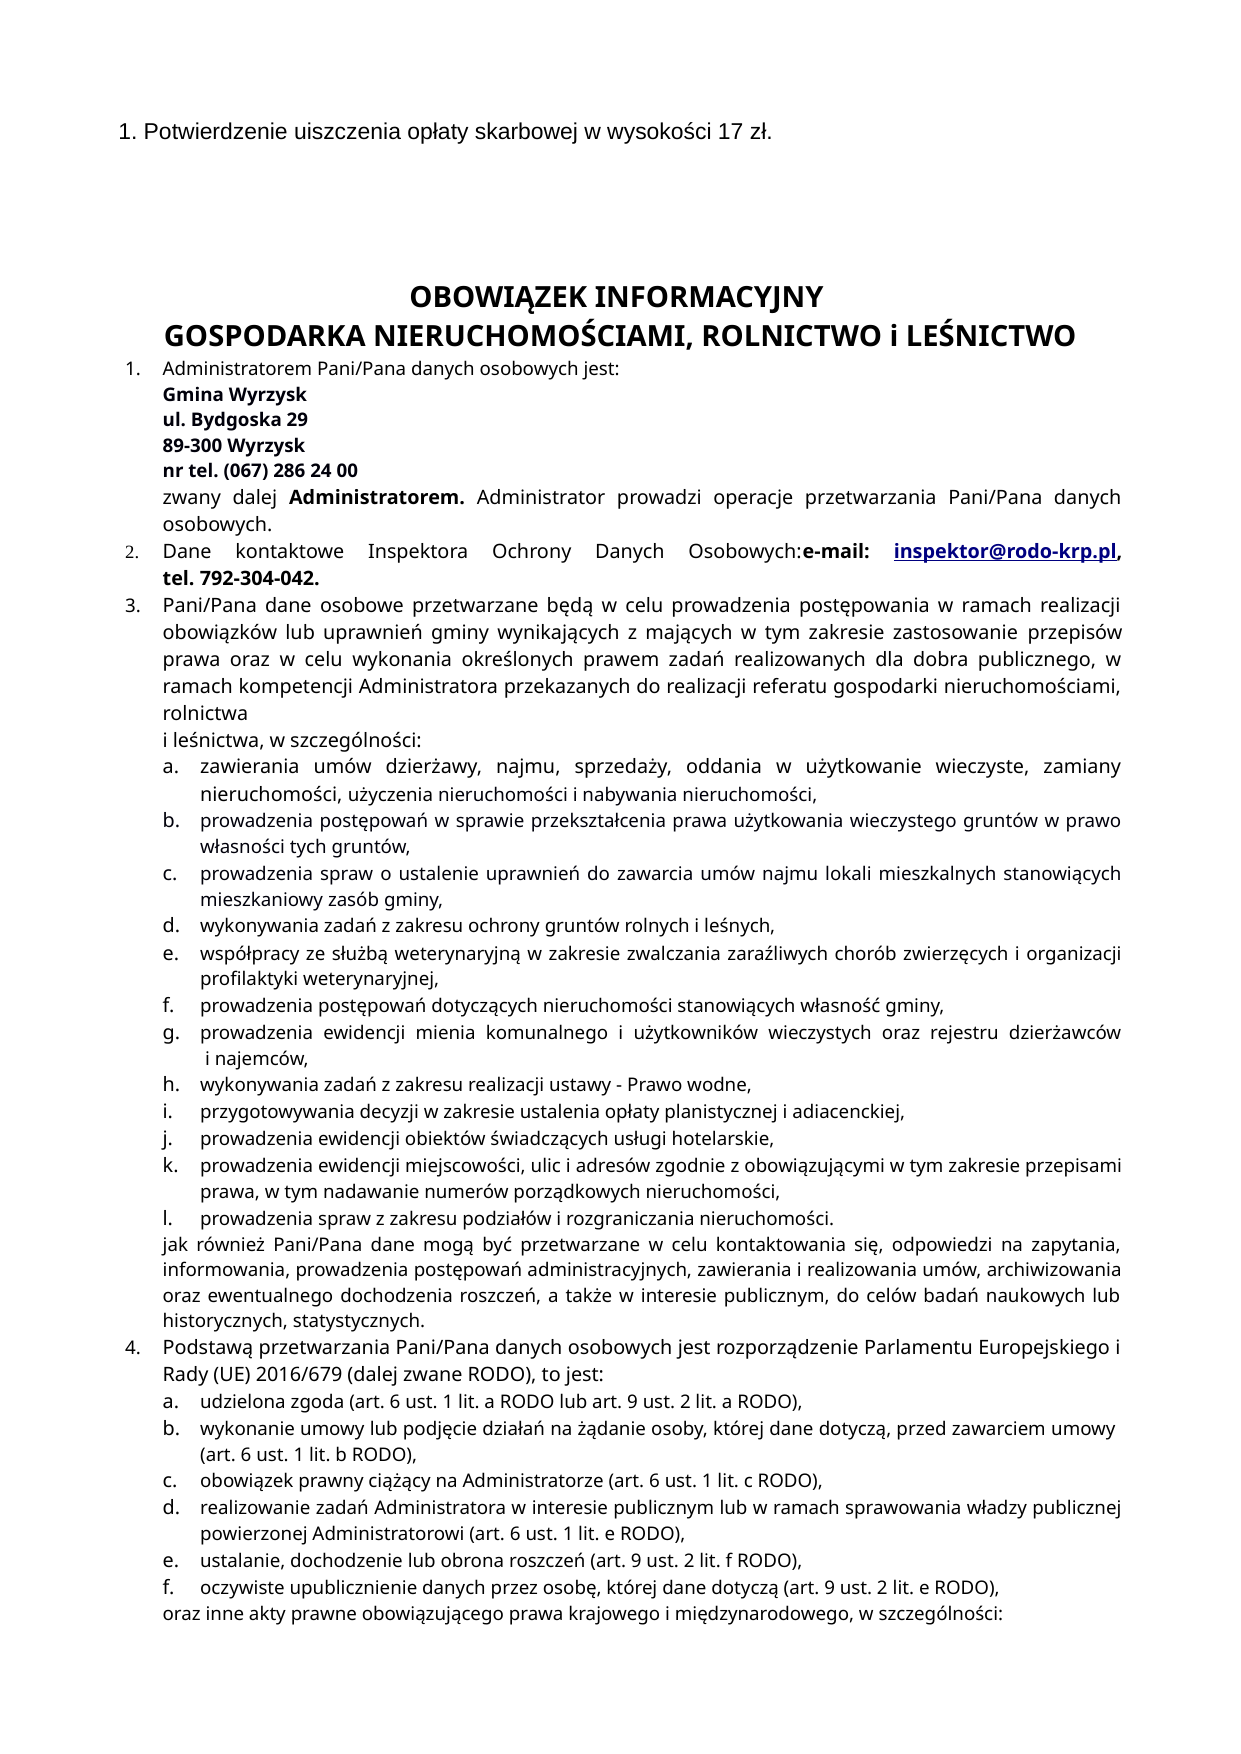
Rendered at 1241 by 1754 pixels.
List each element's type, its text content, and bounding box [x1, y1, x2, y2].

list prowadzenia ewidencji miejscowości, ulic i adresów zgodnie z obowiązującymi w tym zakresie przepisami prawa, w tym nadawanie numerów porządkowych nieruchomości, [162, 1152, 1122, 1204]
list oraz inne akty prawne obowiązującego prawa krajowego i międzynarodowego, w szczególności: [162, 1600, 1122, 1626]
text jak również Pani/Pana dane mogą być przetwarzane w celu kontaktowania się, odpowiedzi na zapytania, informowania, prowadzenia postępowań administracyjnych, zawierania i realizowania umów, archiwizowania oraz ewentualnego dochodzenia roszczeń, a także w interesie publicznym, do celów badań naukowych lub historycznych, statystycznych. [162, 1231, 1122, 1333]
text Gmina Wyrzysk [162, 381, 1122, 406]
text ul. Bydgoska 29 [162, 406, 1122, 432]
list realizowanie zadań Administratora w interesie publicznym lub w ramach sprawowania władzy publicznej powierzonej Administratorowi (art. 6 ust. 1 lit. e RODO), [162, 1494, 1122, 1546]
list prowadzenia spraw o ustalenie uprawnień do zawarcia umów najmu lokali mieszkalnych stanowiących mieszkaniowy zasób gminy, [162, 859, 1122, 912]
list Podstawą przetwarzania Pani/Pana danych osobowych jest rozporządzenie Parlamentu Europejskiego i Rady (UE) 2016/679 (dalej zwane RODO), to jest: [125, 1333, 1122, 1387]
text 1. Potwierdzenie uiszczenia opłaty skarbowej w wysokości 17 zł. [118, 118, 1122, 144]
list udzielona zgoda (art. 6 ust. 1 lit. a RODO lub art. 9 ust. 2 lit. a RODO), [162, 1387, 1122, 1414]
list wykonywania zadań z zakresu realizacji ustawy - Prawo wodne, [162, 1071, 1122, 1098]
list prowadzenia ewidencji mienia komunalnego i użytkowników wieczystych oraz rejestru dzierżawców i najemców, [162, 1018, 1122, 1071]
list prowadzenia postępowań dotyczących nieruchomości stanowiących własność gminy, [162, 991, 1122, 1018]
list zwany dalej Administratorem. Administrator prowadzi operacje przetwarzania Pani/Pana danych osobowych. [162, 483, 1122, 537]
text nr tel. (067) 286 24 00 [162, 457, 1122, 483]
list współpracy ze służbą weterynaryjną w zakresie zwalczania zaraźliwych chorób zwierzęcych i organizacji profilaktyki weterynaryjnej, [162, 939, 1122, 991]
list ustalanie, dochodzenie lub obrona roszczeń (art. 9 ust. 2 lit. f RODO), [162, 1546, 1122, 1573]
list wykonanie umowy lub podjęcie działań na żądanie osoby, której dane dotyczą, przed zawarciem umowy (art. 6 ust. 1 lit. b RODO), [162, 1414, 1122, 1467]
text OBOWIĄZEK INFORMACYJNY [118, 276, 1122, 316]
list oczywiste upublicznienie danych przez osobę, której dane dotyczą (art. 9 ust. 2 lit. e RODO), [162, 1573, 1122, 1600]
list wykonywania zadań z zakresu ochrony gruntów rolnych i leśnych, [162, 912, 1122, 939]
text GOSPODARKA NIERUCHOMOŚCIAMI, ROLNICTWO i LEŚNICTWO [118, 316, 1122, 355]
list prowadzenia postępowań w sprawie przekształcenia prawa użytkowania wieczystego gruntów w prawo własności tych gruntów, [162, 807, 1122, 859]
list prowadzenia ewidencji obiektów świadczących usługi hotelarskie, [162, 1125, 1122, 1152]
text 89-300 Wyrzysk [162, 432, 1122, 457]
list przygotowywania decyzji w zakresie ustalenia opłaty planistycznej i adiacenckiej, [162, 1098, 1122, 1125]
list prowadzenia spraw z zakresu podziałów i rozgraniczania nieruchomości. [162, 1204, 1122, 1231]
list Administratorem Pani/Pana danych osobowych jest: [125, 355, 1122, 381]
list Dane kontaktowe Inspektora Ochrony Danych Osobowych:e-mail: inspektor@rodo-krp.pl, tel. 792-304-042. [125, 537, 1122, 591]
list zawierania umów dzierżawy, najmu, sprzedaży, oddania w użytkowanie wieczyste, zamiany nieruchomości, użyczenia nieruchomości i nabywania nieruchomości, [162, 753, 1122, 807]
list obowiązek prawny ciążący na Administratorze (art. 6 ust. 1 lit. c RODO), [162, 1467, 1122, 1494]
list Pani/Pana dane osobowe przetwarzane będą w celu prowadzenia postępowania w ramach realizacji obowiązków lub uprawnień gminy wynikających z mających w tym zakresie zastosowanie przepisów prawa oraz w celu wykonania określonych prawem zadań realizowanych dla dobra publicznego, w ramach kompetencji Administratora przekazanych do realizacji referatu gospodarki nieruchomościami, rolnictwa i leśnictwa, w szczególności: [125, 591, 1122, 753]
